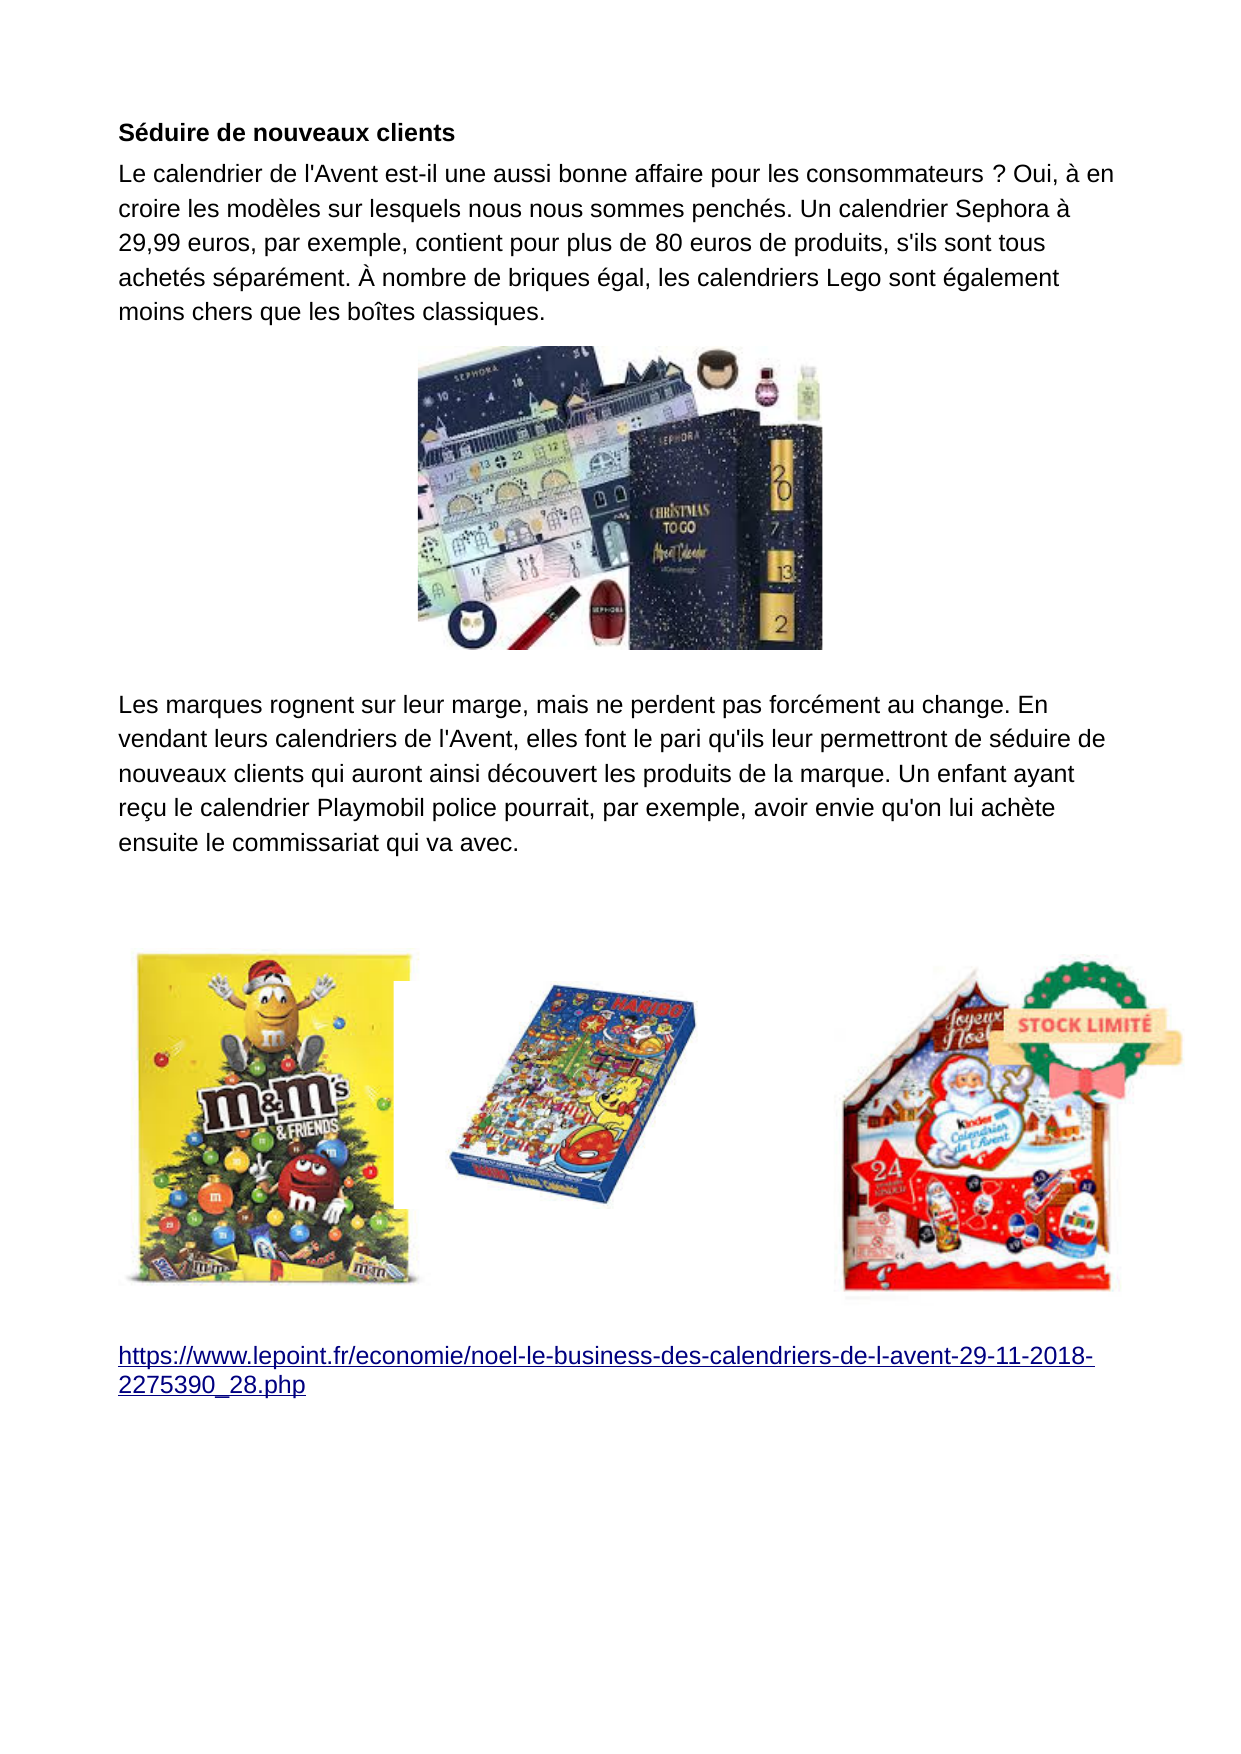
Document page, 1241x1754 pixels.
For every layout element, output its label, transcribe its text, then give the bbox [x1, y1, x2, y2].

subtitle Séduire de nouveaux clients [118, 118, 1122, 147]
picture [417, 346, 823, 650]
text Les marques rognent sur leur marge, mais ne perdent pas forcément au change. En vendant leurs calendriers de l'Avent, elles font le pari qu'ils leur permettront de séduire de nouveaux clients qui auront ainsi découvert les produits de la marque. Un enfant ayant reçu le calendrier Playmobil police pourrait, par exemple, avoir envie qu'on lui achète ensuite le commissariat qui va avec. [118, 690, 1122, 856]
picture [81, 948, 776, 1300]
picture [833, 954, 1185, 1306]
text Le calendrier de l'Avent est-il une aussi bonne affaire pour les consommateurs ? Oui, à en croire les modèles sur lesquels nous nous sommes penchés. Un calendrier Sephora à 29,99 euros, par exemple, contient pour plus de 80 euros de produits, s'ils sont tous achetés séparément. À nombre de briques égal, les calendriers Lego sont également moins chers que les boîtes classiques. [118, 159, 1122, 326]
text https://www.lepoint.fr/economie/noel-le-business-des-calendriers-de-l-avent-29-11-2018-2275390_28.php [118, 1341, 1122, 1398]
